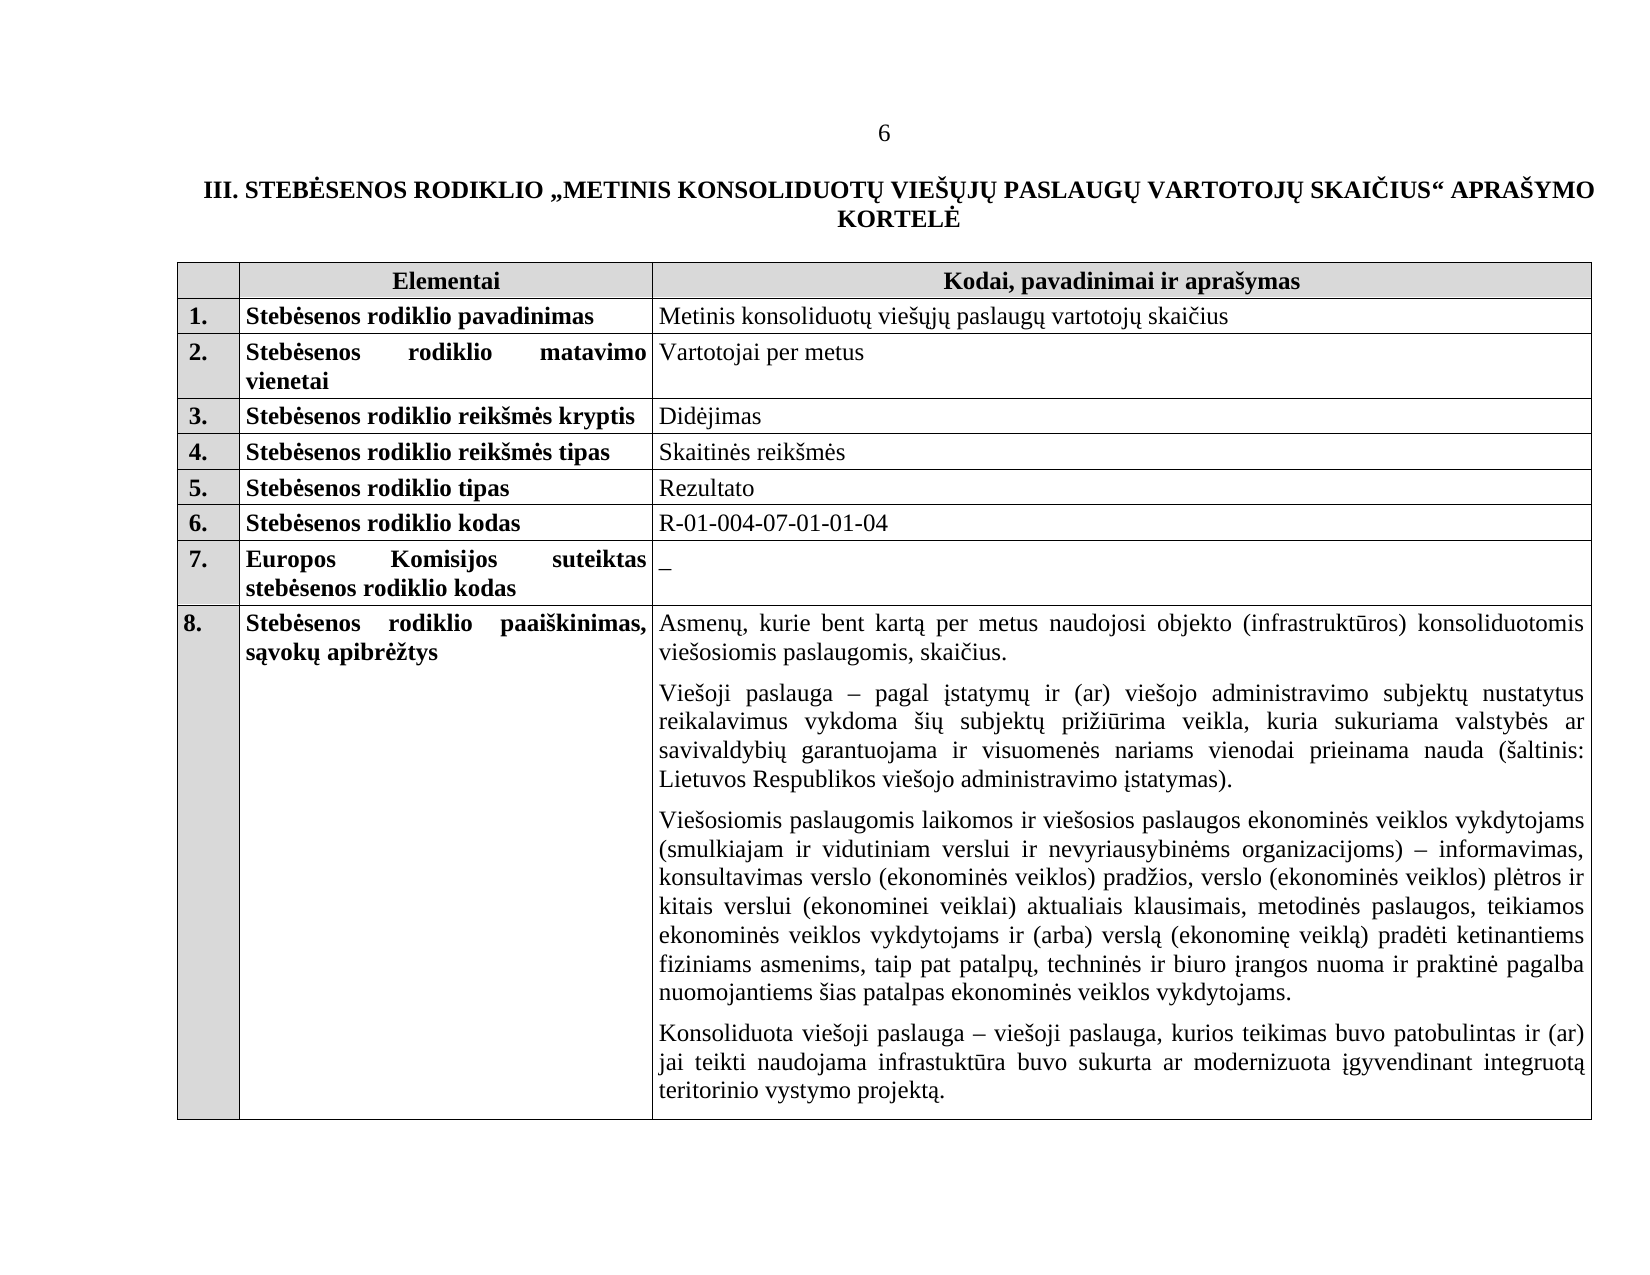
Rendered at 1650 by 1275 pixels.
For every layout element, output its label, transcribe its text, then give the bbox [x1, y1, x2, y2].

table_cell 6. [178, 505, 239, 540]
text III. Stebėsenos rodiklio „METINIS KONSOLIDUOTŲ VIEŠŲJŲ PASLAUGŲ VARTOTOJŲ SKAIČIUS“ aprašymo kortelė [177, 176, 1621, 233]
table_cell 2. [178, 334, 239, 397]
table_cell 1. [178, 299, 239, 333]
table_cell Stebėsenos rodiklio matavimo vienetai [240, 334, 652, 397]
table_cell Stebėsenos rodiklio kodas [240, 505, 652, 540]
table_cell Stebėsenos rodiklio paaiškinimas, sąvokų apibrėžtys [240, 606, 652, 1119]
table_cell Rezultato [653, 470, 1591, 504]
table_cell Stebėsenos rodiklio tipas [240, 470, 652, 504]
table_cell 8. [178, 606, 239, 1119]
table_cell Stebėsenos rodiklio reikšmės kryptis [240, 399, 652, 433]
table_cell R-01-004-07-01-01-04 [653, 505, 1591, 540]
table_cell 4. [178, 434, 239, 469]
table_cell Asmenų, kurie bent kartą per metus naudojosi objekto (infrastruktūros) konsoliduotomis viešosiomis paslaugomis, skaičius. Viešoji paslauga – pagal įstatymų ir (ar) viešojo administravimo subjektų nustatytus reikalavimus vykdoma šių subjektų prižiūrima veikla, kuria sukuriama valstybės ar savivaldybių garantuojama ir visuomenės nariams vienodai prieinama nauda (šaltinis: Lietuvos Respublikos viešojo administravimo įstatymas). Viešosiomis paslaugomis laikomos ir viešosios paslaugos ekonominės veiklos vykdytojams (smulkiajam ir vidutiniam verslui ir nevyriausybinėms organizacijoms) – informavimas, konsultavimas verslo (ekonominės veiklos) pradžios, verslo (ekonominės veiklos) plėtros ir kitais verslui (ekonominei veiklai) aktualiais klausimais, metodinės paslaugos, teikiamos ekonominės veiklos vykdytojams ir (arba) verslą (ekonominę veiklą) pradėti ketinantiems fiziniams asmenims, taip pat patalpų, techninės ir biuro įrangos nuoma ir praktinė pagalba nuomojantiems šias patalpas ekonominės veiklos vykdytojams. Konsoliduota viešoji paslauga – viešoji paslauga, kurios teikimas buvo patobulintas ir (ar) jai teikti naudojama infrastuktūra buvo sukurta ar modernizuota įgyvendinant integruotą teritorinio vystymo projektą. [653, 606, 1591, 1119]
table_cell Europos Komisijos suteiktas stebėsenos rodiklio kodas [240, 541, 652, 604]
table_cell Metinis konsoliduotų viešųjų paslaugų vartotojų skaičius [653, 299, 1591, 333]
table_header [178, 263, 239, 297]
table_cell 7. [178, 541, 239, 604]
table_cell Stebėsenos rodiklio reikšmės tipas [240, 434, 652, 469]
table_cell _ [653, 541, 1591, 604]
table_cell Skaitinės reikšmės [653, 434, 1591, 469]
table_cell 3. [178, 399, 239, 433]
table_cell Vartotojai per metus [653, 334, 1591, 397]
table_cell 5. [178, 470, 239, 504]
table_header Kodai, pavadinimai ir aprašymas [653, 263, 1591, 297]
table_cell Stebėsenos rodiklio pavadinimas [240, 299, 652, 333]
table_cell Didėjimas [653, 399, 1591, 433]
table_header Elementai [240, 263, 652, 297]
